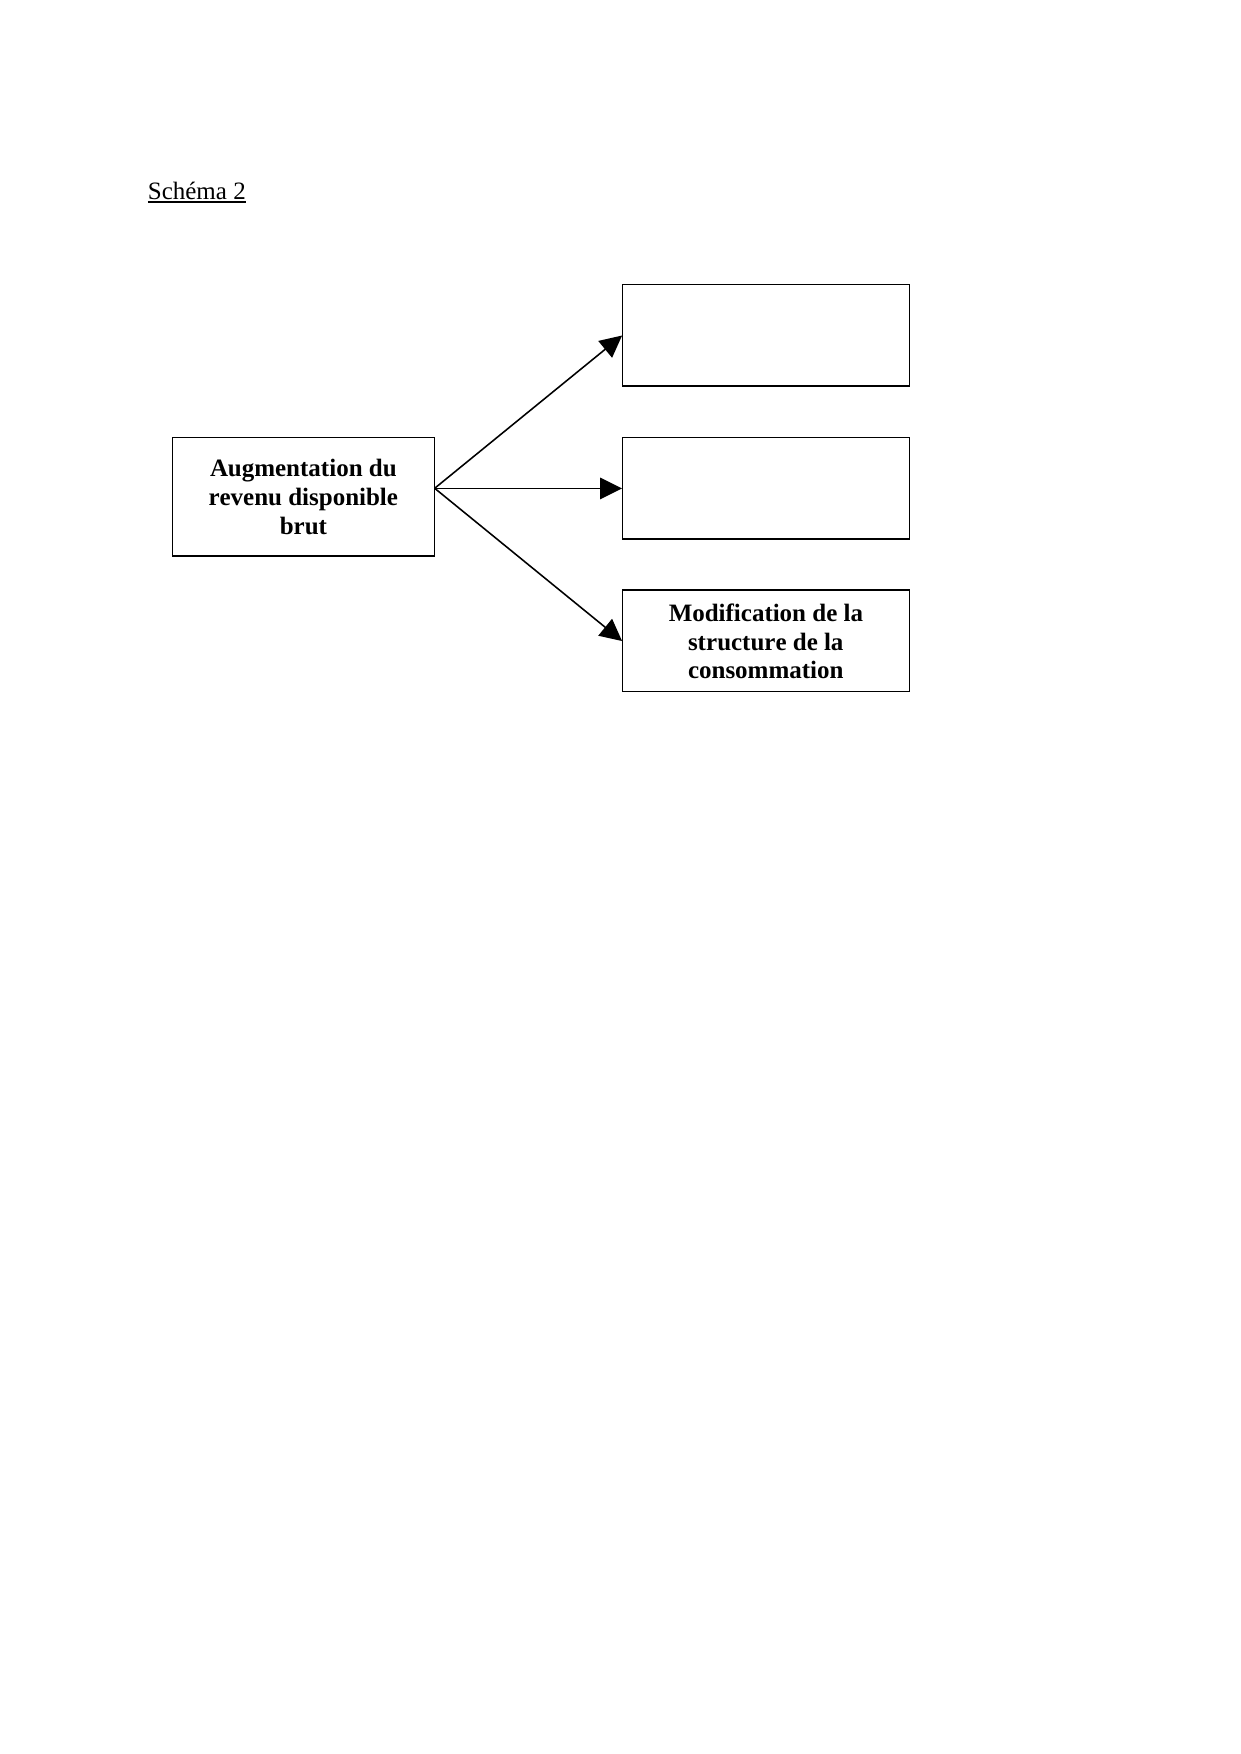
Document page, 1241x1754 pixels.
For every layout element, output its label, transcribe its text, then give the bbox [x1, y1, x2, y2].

text Schéma 2 [148, 176, 1092, 205]
